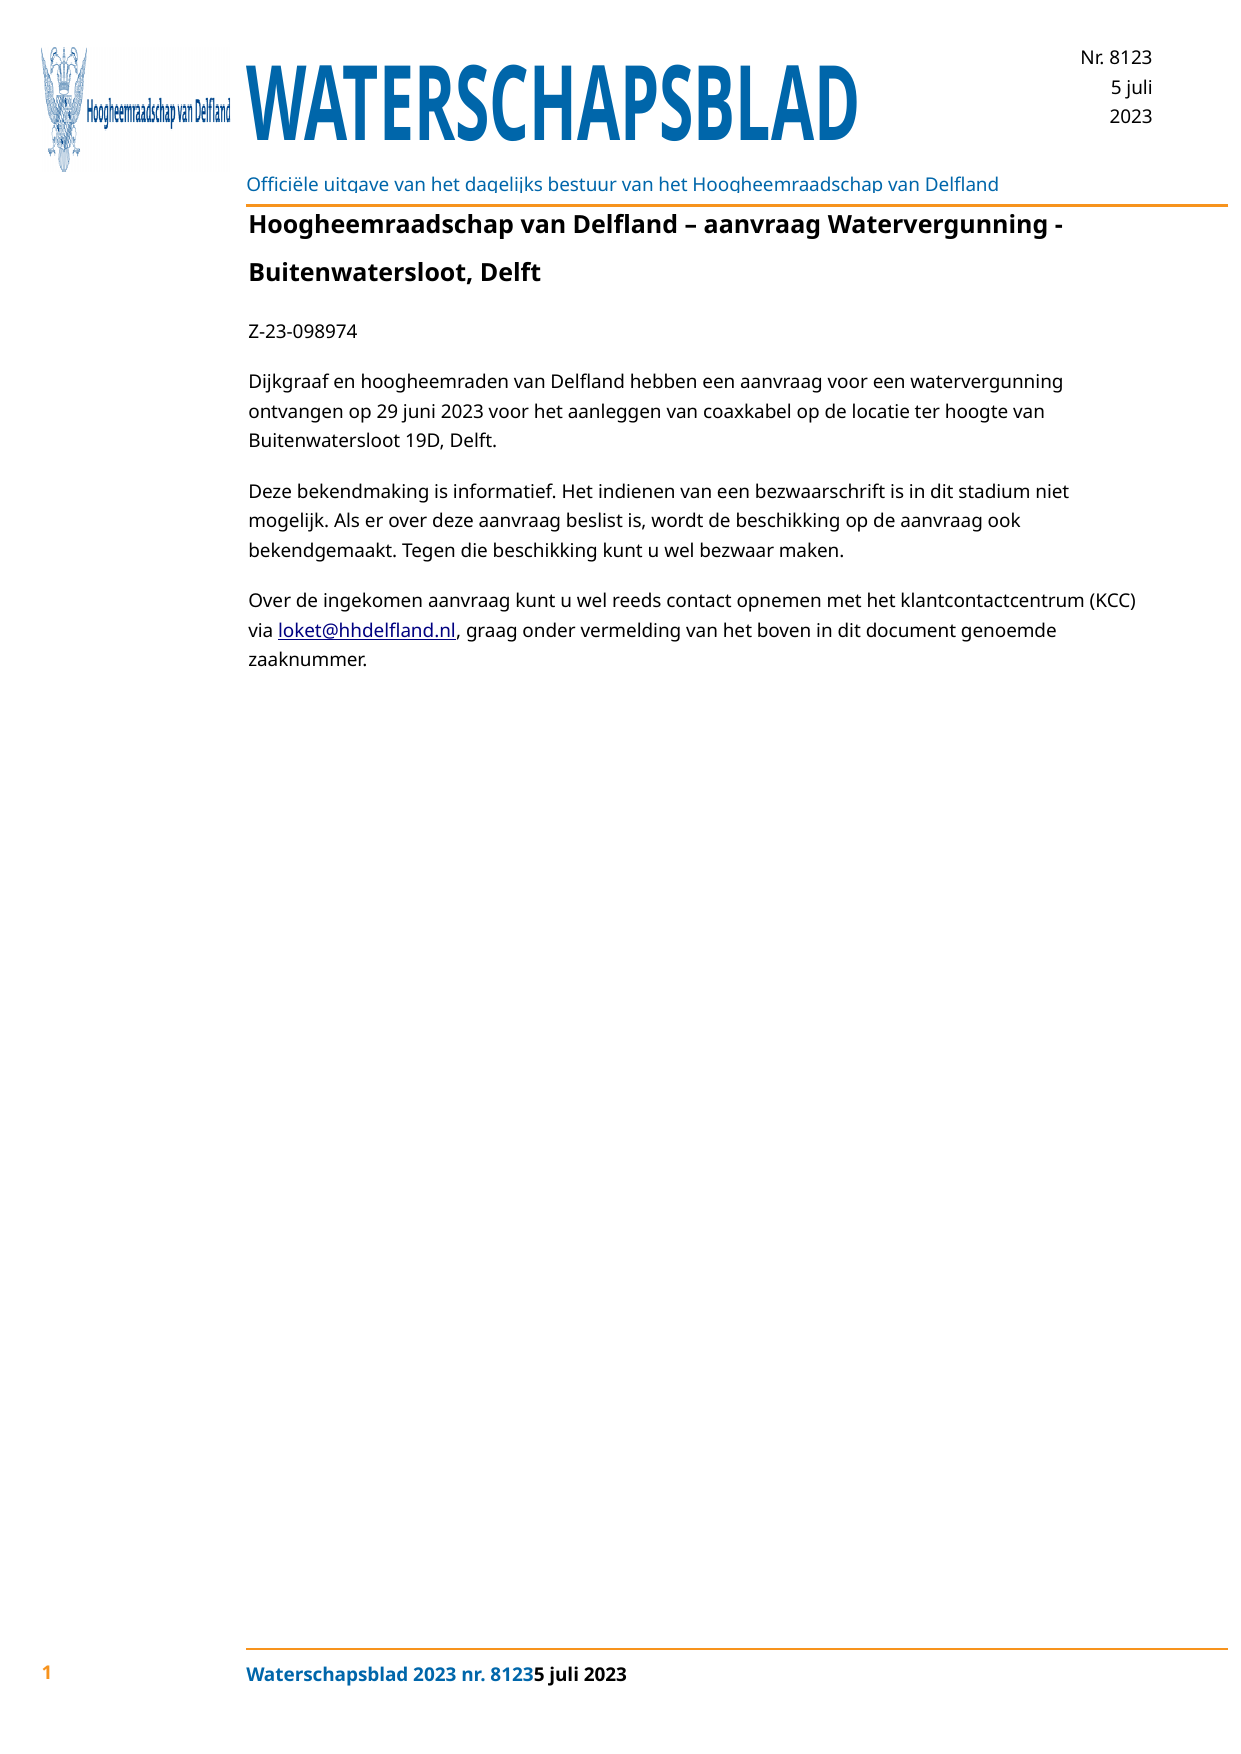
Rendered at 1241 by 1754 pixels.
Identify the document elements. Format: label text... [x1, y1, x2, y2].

picture [41, 47, 231, 172]
text Z-23-098974 [248, 318, 1152, 344]
text Deze bekendmaking is informatief. Het indienen van een bezwaarschrift is in dit stadium niet mogelijk. Als er over deze aanvraag beslist is, wordt de beschikking op de aanvraag ook bekendgemaakt. Tegen die beschikking kunt u wel bezwaar maken. [248, 478, 1152, 563]
text Over de ingekomen aanvraag kunt u wel reeds contact opnemen met het klantcontactcentrum (KCC) via loket@hhdelfland.nl, graag onder vermelding van het boven in dit document genoemde zaaknummer. [248, 587, 1152, 672]
text Dijkgraaf en hoogheemraden van Delfland hebben een aanvraag voor een watervergunning ontvangen op 29 juni 2023 voor het aanleggen van coaxkabel op de locatie ter hoogte van Buitenwatersloot 19D, Delft. [248, 368, 1152, 453]
text Hoogheemraadschap van Delfland – aanvraag Watervergunning - Buitenwatersloot, Delft [248, 207, 1152, 288]
